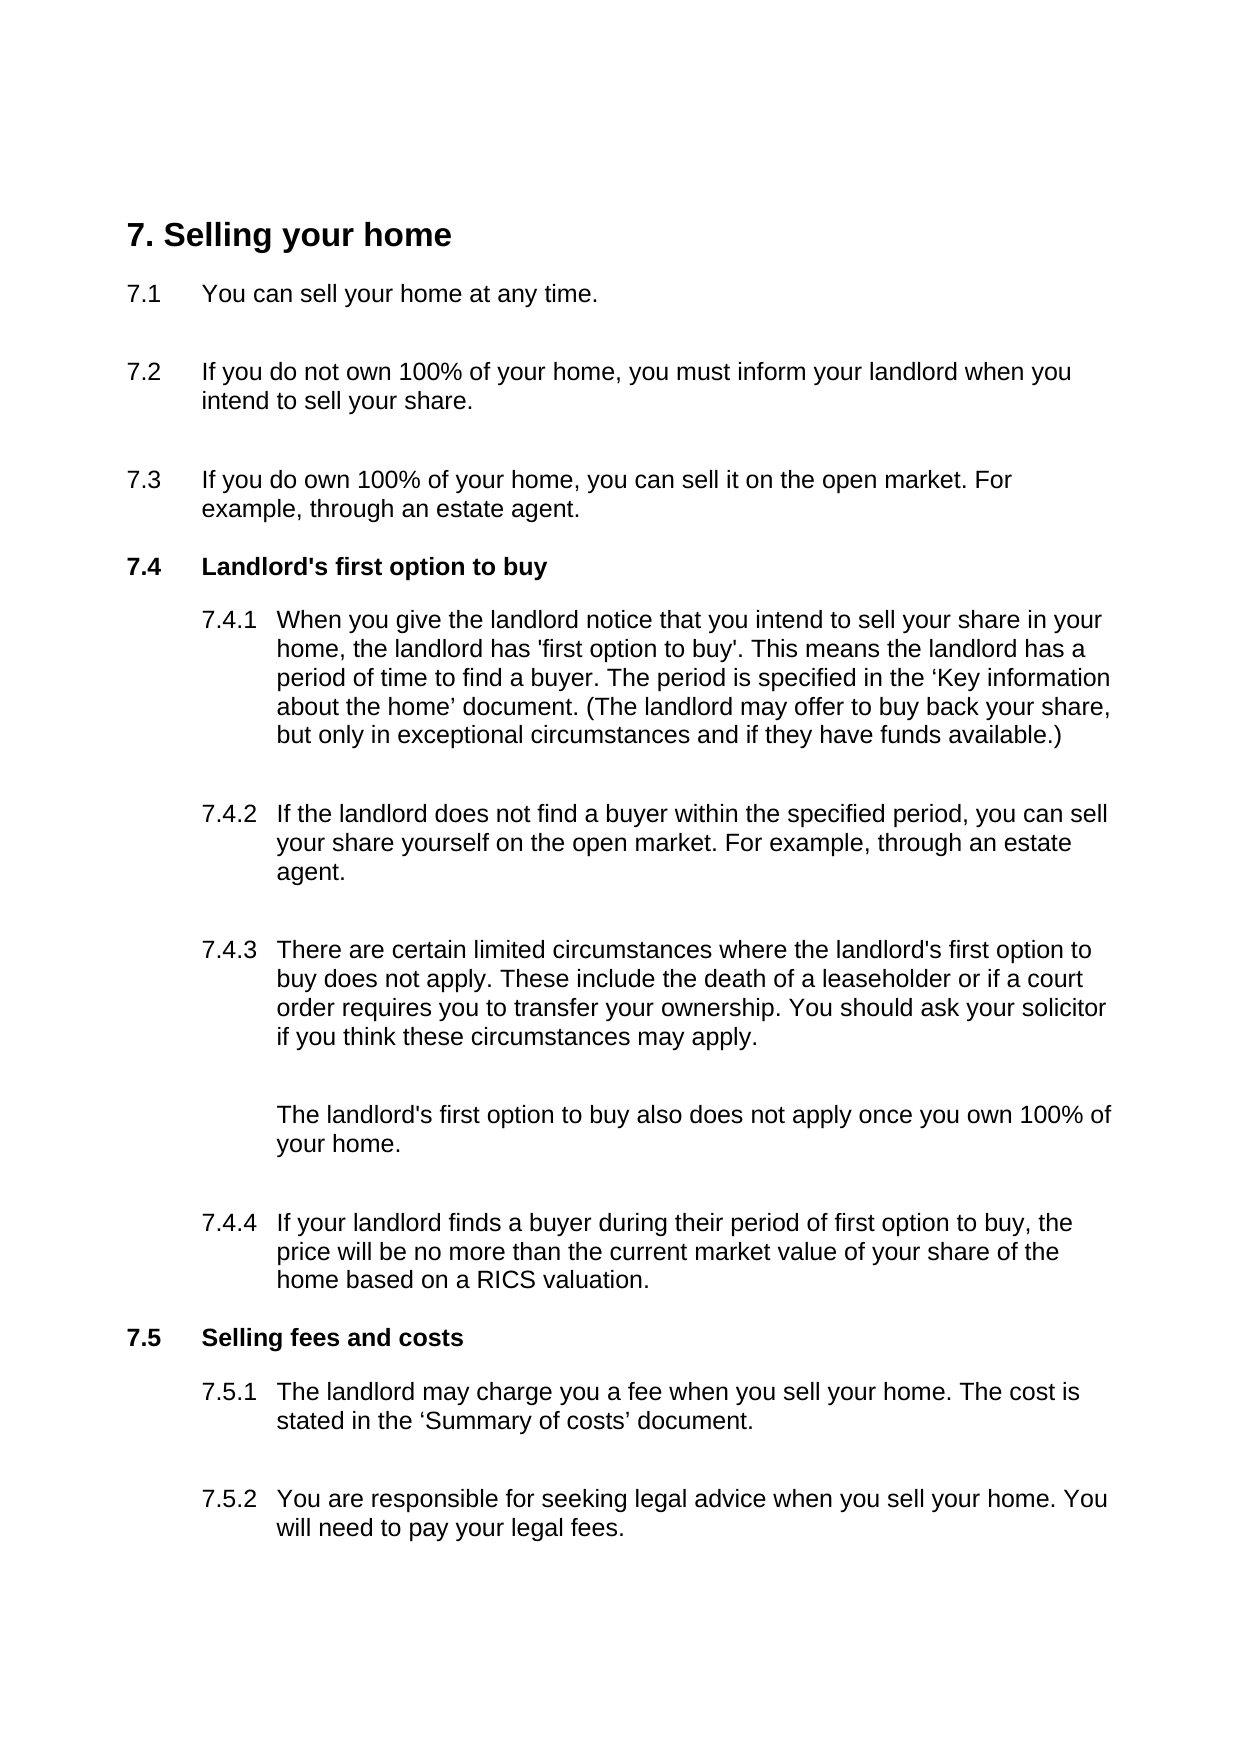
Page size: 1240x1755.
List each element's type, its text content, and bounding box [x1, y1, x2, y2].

text 7.4.2 If the landlord does not find a buyer within the specified period, you can sell your share yourself on the open market. For example, through an estate agent. [201, 799, 1113, 885]
text 7.4.1 When you give the landlord notice that you intend to sell your share in your home, the landlord has 'first option to buy'. This means the landlord has a period of time to find a buyer. The period is specified in the ‘Key information about the home’ document. (The landlord may offer to buy back your share, but only in exceptional circumstances and if they have funds available.) [201, 605, 1113, 749]
subtitle 7.4 Landlord's first option to buy [126, 552, 1113, 580]
text 7.5.2 You are responsible for seeking legal advice when you sell your home. You will need to pay your legal fees. [201, 1484, 1113, 1542]
text 7.5.1 The landlord may charge you a fee when you sell your home. The cost is stated in the ‘Summary of costs’ document. [201, 1377, 1113, 1434]
text 7.4.3 There are certain limited circumstances where the landlord's first option to buy does not apply. These include the death of a leaseholder or if a court order requires you to transfer your ownership. You should ask your solicitor if you think these circumstances may apply. [201, 935, 1113, 1050]
subtitle 7.5 Selling fees and costs [126, 1323, 1113, 1352]
text The landlord's first option to buy also does not apply once you own 100% of your home. [276, 1100, 1113, 1158]
text 7.1 You can sell your home at any time. [126, 279, 1113, 307]
subtitle 7. Selling your home [126, 215, 1113, 254]
text 7.4.4 If your landlord finds a buyer during their period of first option to buy, the price will be no more than the current market value of your share of the home based on a RICS valuation. [201, 1208, 1113, 1294]
text 7.3 If you do own 100% of your home, you can sell it on the open market. For example, through an estate agent. [126, 465, 1113, 522]
text 7.2 If you do not own 100% of your home, you must inform your landlord when you intend to sell your share. [126, 357, 1113, 415]
